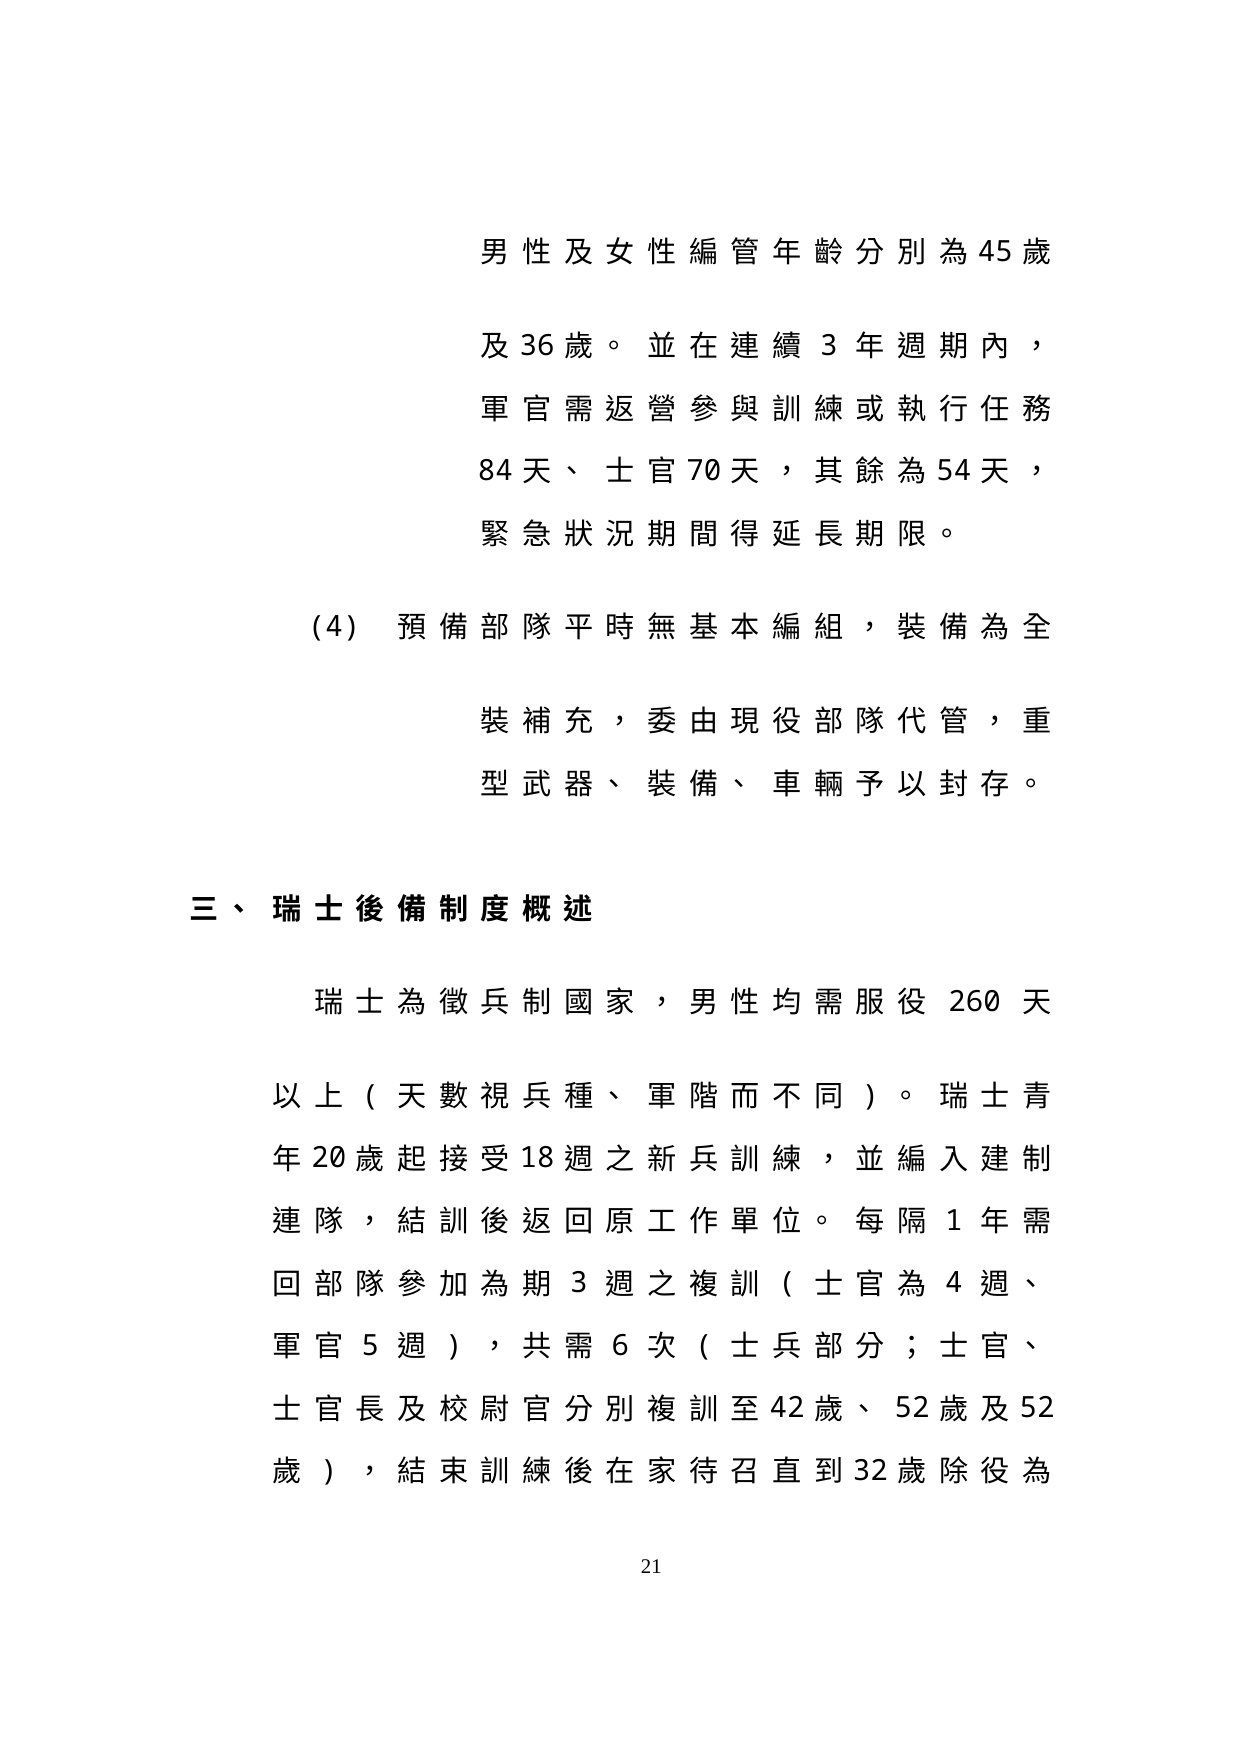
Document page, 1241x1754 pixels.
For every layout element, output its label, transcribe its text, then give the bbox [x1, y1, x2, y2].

text 瑞士為徵兵制國家，男性均需服役260天以上(天數視兵種、軍階而不同)。瑞士青年20歲起接受18週之新兵訓練，並編入建制連隊，結訓後返回原工作單位。每隔1年需回部隊參加為期3週之複訓(士官為4週、軍官5週)，共需6次(士兵部分；士官、士官長及校尉官分別複訓至42歲、52歲及52歲)，結束訓練後在家待召直到32歲除役為 [242, 927, 1058, 1490]
list 服完義務役之人員，納編預備役管理，男性及女性編管年齡分別為45歲及36歲。並在連續3年週期內，軍官需返營參與訓練或執行任務84天、士官70天，其餘為54天，緊急狀況期間得延長期限。 [301, 177, 1058, 552]
list 預備部隊平時無基本編組，裝備為全裝補充，委由現役部隊代管，重型武器、裝備、車輛予以封存。 [301, 552, 1058, 802]
text 三、瑞士後備制度概述 [183, 865, 1058, 927]
